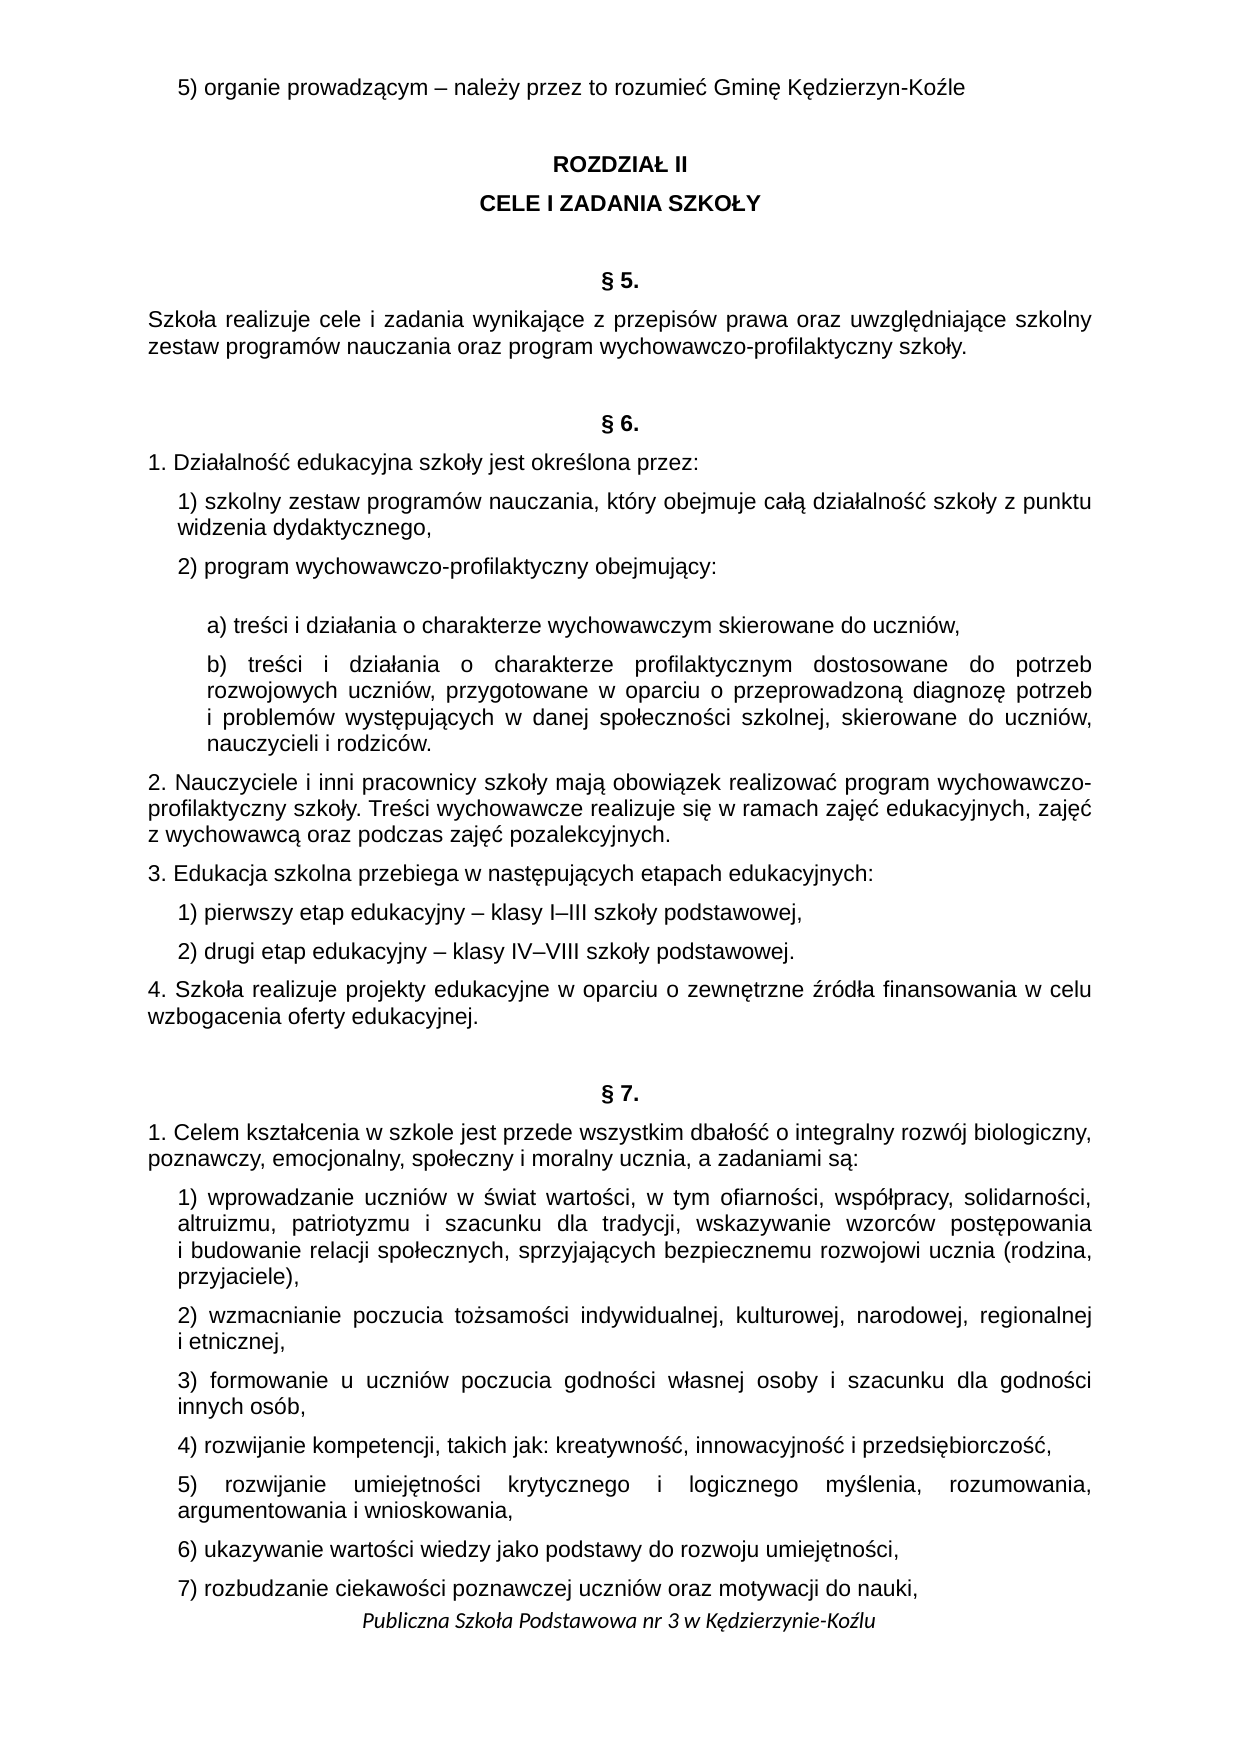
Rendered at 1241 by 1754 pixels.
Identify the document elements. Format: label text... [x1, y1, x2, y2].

text b) treści i działania o charakterze profilaktycznym dostosowane do potrzeb rozwojowych uczniów, przygotowane w oparciu o przeprowadzoną diagnozę potrzeb i problemów występujących w danej społeczności szkolnej, skierowane do uczniów, nauczycieli i rodziców. [207, 651, 1093, 756]
text 1. Celem kształcenia w szkole jest przede wszystkim dbałość o integralny rozwój biologiczny, poznawczy, emocjonalny, społeczny i moralny ucznia, a zadaniami są: [148, 1119, 1093, 1172]
text Szkoła realizuje cele i zadania wynikające z przepisów prawa oraz uwzględniające szkolny zestaw programów nauczania oraz program wychowawczo-profilaktyczny szkoły. [148, 306, 1093, 359]
text § 5. [148, 267, 1093, 294]
text 1) wprowadzanie uczniów w świat wartości, w tym ofiarności, współpracy, solidarności, altruizmu, patriotyzmu i szacunku dla tradycji, wskazywanie wzorców postępowania i budowanie relacji społecznych, sprzyjających bezpiecznemu rozwojowi ucznia (rodzina, przyjaciele), [177, 1184, 1093, 1289]
text 1. Działalność edukacyjna szkoły jest określona przez: [148, 449, 1093, 475]
text 2) program wychowawczo-profilaktyczny obejmujący: [177, 553, 1093, 579]
text § 7. [148, 1080, 1093, 1107]
text 5) rozwijanie umiejętności krytycznego i logicznego myślenia, rozumowania, argumentowania i wnioskowania, [177, 1471, 1093, 1523]
text 3. Edukacja szkolna przebiega w następujących etapach edukacyjnych: [148, 860, 1093, 886]
text 3) formowanie u uczniów poczucia godności własnej osoby i szacunku dla godności innych osób, [177, 1367, 1093, 1420]
text 2) wzmacnianie poczucia tożsamości indywidualnej, kulturowej, narodowej, regionalnej i etnicznej, [177, 1302, 1093, 1354]
text 7) rozbudzanie ciekawości poznawczej uczniów oraz motywacji do nauki, [177, 1575, 1093, 1601]
text 4) rozwijanie kompetencji, takich jak: kreatywność, innowacyjność i przedsiębiorczość, [177, 1432, 1093, 1458]
text CELE I ZADANIA SZKOŁY [148, 190, 1093, 216]
text 4. Szkoła realizuje projekty edukacyjne w oparciu o zewnętrzne źródła finansowania w celu wzbogacenia oferty edukacyjnej. [148, 976, 1093, 1029]
text ROZDZIAŁ II [148, 151, 1093, 178]
text 1) pierwszy etap edukacyjny – klasy I–III szkoły podstawowej, [177, 899, 1093, 925]
text 2. Nauczyciele i inni pracownicy szkoły mają obowiązek realizować program wychowawczo-profilaktyczny szkoły. Treści wychowawcze realizuje się w ramach zajęć edukacyjnych, zajęć z wychowawcą oraz podczas zajęć pozalekcyjnych. [148, 769, 1093, 848]
text 6) ukazywanie wartości wiedzy jako podstawy do rozwoju umiejętności, [177, 1536, 1093, 1562]
text 1) szkolny zestaw programów nauczania, który obejmuje całą działalność szkoły z punktu widzenia dydaktycznego, [177, 488, 1093, 540]
text 5) organie prowadzącym – należy przez to rozumieć Gminę Kędzierzyn-Koźle [177, 74, 1093, 100]
text a) treści i działania o charakterze wychowawczym skierowane do uczniów, [207, 612, 1093, 638]
text § 6. [148, 410, 1093, 436]
text 2) drugi etap edukacyjny – klasy IV–VIII szkoły podstawowej. [177, 938, 1093, 964]
